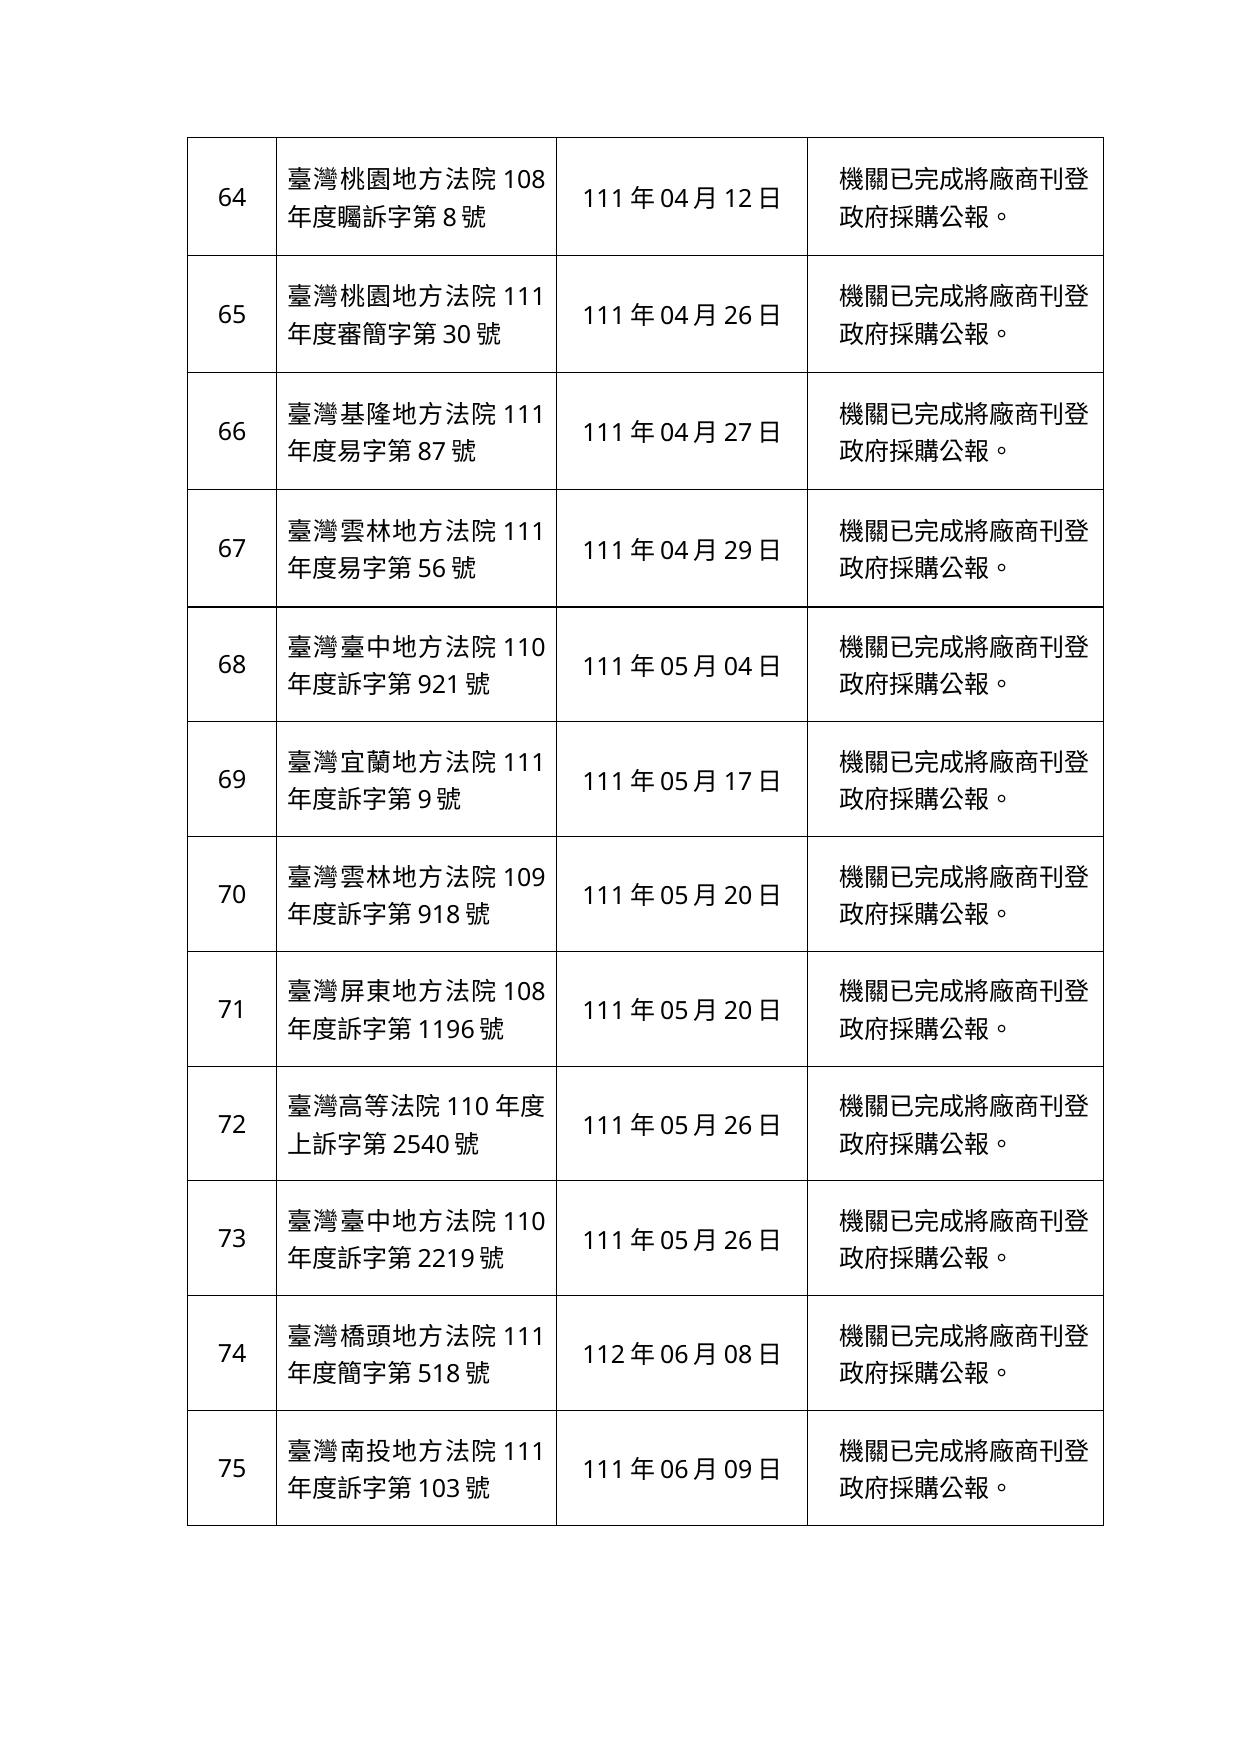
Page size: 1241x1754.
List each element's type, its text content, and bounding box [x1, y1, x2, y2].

table_cell 74 [188, 1296, 276, 1410]
table_cell 64 [188, 138, 276, 254]
table_cell 機關已完成將廠商刊登政府採購公報。 [808, 608, 1103, 721]
table_cell 臺灣雲林地方法院109年度訴字第918號 [277, 837, 556, 951]
table_cell 68 [188, 608, 276, 721]
table_cell 機關已完成將廠商刊登政府採購公報。 [808, 138, 1103, 254]
table_cell 69 [188, 722, 276, 836]
table_cell 臺灣基隆地方法院111年度易字第87號 [277, 373, 556, 489]
table_cell 111年06月09日 [557, 1411, 807, 1525]
table_cell 臺灣桃園地方法院111年度審簡字第30號 [277, 256, 556, 372]
table_cell 臺灣臺中地方法院110年度訴字第921號 [277, 608, 556, 721]
table_cell 臺灣橋頭地方法院111年度簡字第518號 [277, 1296, 556, 1410]
table_cell 機關已完成將廠商刊登政府採購公報。 [808, 837, 1103, 951]
table_cell 臺灣雲林地方法院111年度易字第56號 [277, 490, 556, 606]
table_cell 111年05月20日 [557, 837, 807, 951]
table_cell 臺灣桃園地方法院108年度矚訴字第8號 [277, 138, 556, 254]
table_cell 機關已完成將廠商刊登政府採購公報。 [808, 1181, 1103, 1295]
table_cell 73 [188, 1181, 276, 1295]
table_cell 111年05月20日 [557, 952, 807, 1066]
table_cell 66 [188, 373, 276, 489]
table_cell 機關已完成將廠商刊登政府採購公報。 [808, 722, 1103, 836]
table_cell 72 [188, 1067, 276, 1180]
table_cell 機關已完成將廠商刊登政府採購公報。 [808, 1411, 1103, 1525]
table_cell 臺灣屏東地方法院108年度訴字第1196號 [277, 952, 556, 1066]
table_cell 機關已完成將廠商刊登政府採購公報。 [808, 490, 1103, 606]
table_cell 111年05月04日 [557, 608, 807, 721]
table_cell 71 [188, 952, 276, 1066]
table_cell 111年04月26日 [557, 256, 807, 372]
table_cell 112年06月08日 [557, 1296, 807, 1410]
table_cell 70 [188, 837, 276, 951]
table_cell 機關已完成將廠商刊登政府採購公報。 [808, 373, 1103, 489]
table_cell 臺灣高等法院110年度上訴字第2540號 [277, 1067, 556, 1180]
table_cell 111年04月12日 [557, 138, 807, 254]
table_cell 111年05月17日 [557, 722, 807, 836]
table_cell 75 [188, 1411, 276, 1525]
table_cell 111年04月27日 [557, 373, 807, 489]
table_cell 臺灣南投地方法院111年度訴字第103號 [277, 1411, 556, 1525]
table_cell 機關已完成將廠商刊登政府採購公報。 [808, 1296, 1103, 1410]
table_cell 機關已完成將廠商刊登政府採購公報。 [808, 1067, 1103, 1180]
table_cell 111年05月26日 [557, 1181, 807, 1295]
table_cell 67 [188, 490, 276, 606]
table_cell 機關已完成將廠商刊登政府採購公報。 [808, 256, 1103, 372]
table_cell 臺灣臺中地方法院110年度訴字第2219號 [277, 1181, 556, 1295]
table_cell 機關已完成將廠商刊登政府採購公報。 [808, 952, 1103, 1066]
table_cell 65 [188, 256, 276, 372]
table_cell 111年05月26日 [557, 1067, 807, 1180]
table_cell 臺灣宜蘭地方法院111年度訴字第9號 [277, 722, 556, 836]
table_cell 111年04月29日 [557, 490, 807, 606]
